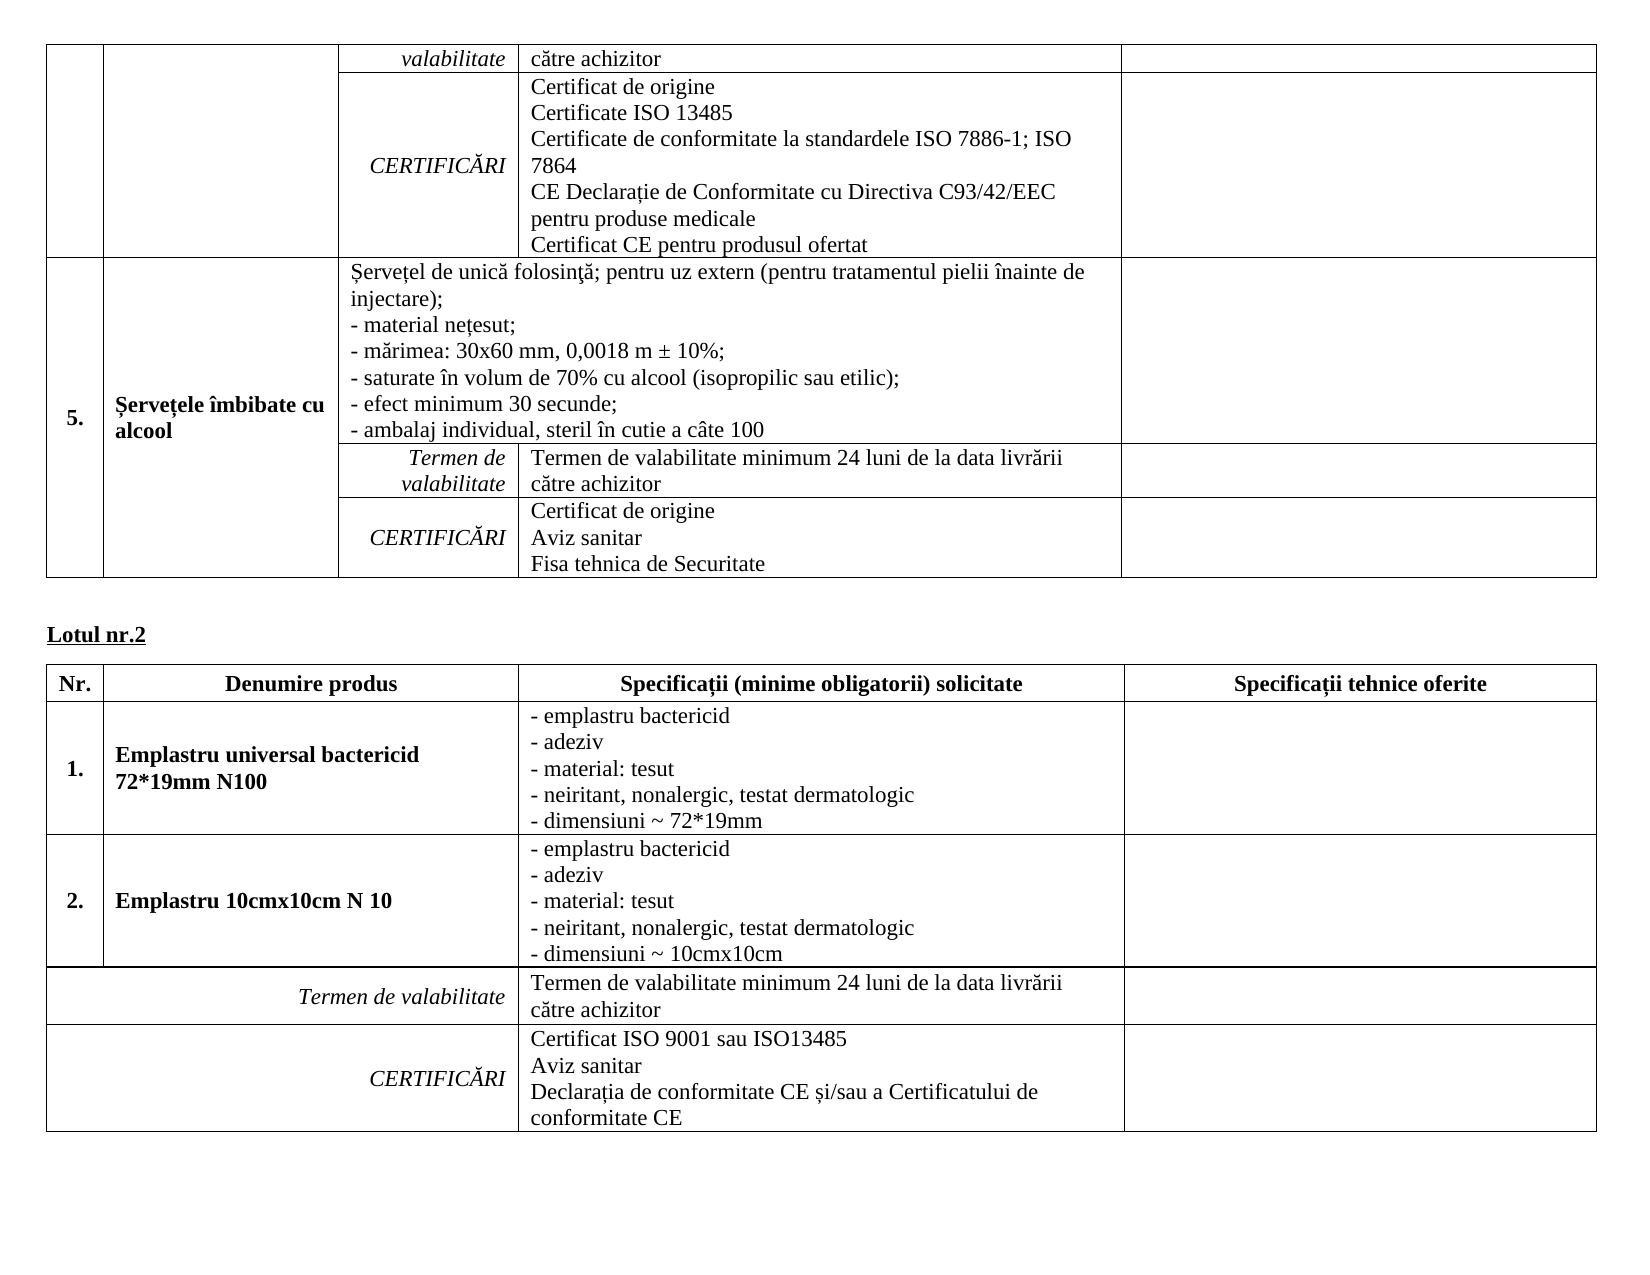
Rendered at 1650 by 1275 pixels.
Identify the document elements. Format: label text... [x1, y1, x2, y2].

table_header Specificații tehnice oferite [1125, 665, 1596, 701]
table_cell Certificat ISO 9001 sau ISO13485 Aviz sanitar Declarația de conformitate CE și/sau a Certificatului de conformitate CE [519, 1025, 1124, 1131]
table_cell 5. [47, 258, 103, 577]
table_cell Șervețel de unică folosinţă; pentru uz extern (pentru tratamentul pielii înainte de injectare); - material nețesut; - mărimea: 30x60 mm, 0,0018 m ± 10%; - saturate în volum de 70% cu alcool (isopropilic sau etilic); - efect minimum 30 secunde; - ambalaj individual, steril în cutie a câte 100 [339, 258, 1121, 443]
table_cell CERTIFICĂRI [339, 498, 518, 577]
table_cell CERTIFICĂRI [339, 73, 518, 257]
table_cell Emplastru universal bactericid 72*19mm N100 [104, 702, 518, 834]
table_cell Certificat de origine Aviz sanitar Fisa tehnica de Securitate [519, 498, 1121, 577]
table_cell [1122, 73, 1596, 257]
table_cell [1122, 258, 1596, 443]
table_cell către achizitor [519, 45, 1121, 72]
table_cell [1122, 444, 1596, 497]
table_cell 2. [47, 835, 103, 966]
table_cell Termen de valabilitate minimum 24 luni de la data livrării către achizitor [519, 968, 1124, 1024]
table_cell [1122, 498, 1596, 577]
table_cell Șervețele îmbibate cu alcool [104, 258, 338, 577]
table_cell Termen de valabilitate minimum 24 luni de la data livrării către achizitor [519, 444, 1121, 497]
table_cell Certificat de origine Certificate ISO 13485 Certificate de conformitate la standardele ISO 7886-1; ISO 7864 CE Declarație de Conformitate cu Directiva C93/42/EEC pentru produse medicale Certificat CE pentru produsul ofertat [519, 73, 1121, 257]
table_cell - emplastru bactericid - adeziv - material: tesut - neiritant, nonalergic, testat dermatologic - dimensiuni ~ 10cmx10cm [519, 835, 1124, 966]
table_cell [1125, 968, 1596, 1024]
table_cell - emplastru bactericid - adeziv - material: tesut - neiritant, nonalergic, testat dermatologic - dimensiuni ~ 72*19mm [519, 702, 1124, 834]
table_header Specificații (minime obligatorii) solicitate [519, 665, 1124, 701]
table_cell [47, 45, 103, 257]
table_cell [1125, 835, 1596, 966]
table_cell [1122, 45, 1596, 72]
table_cell [1125, 702, 1596, 834]
table_cell Emplastru 10cmx10cm N 10 [104, 835, 518, 966]
text Lotul nr.2 [47, 621, 1500, 647]
table_cell Termen de valabilitate [339, 444, 518, 497]
table_cell [1125, 1025, 1596, 1131]
table_header Denumire produs [104, 665, 518, 701]
table_cell [104, 45, 338, 257]
table_cell valabilitate [339, 45, 518, 72]
table_cell Termen de valabilitate [47, 968, 518, 1024]
table_header Nr. [47, 665, 103, 701]
table_cell CERTIFICĂRI [47, 1025, 518, 1131]
table_cell 1. [47, 702, 103, 834]
